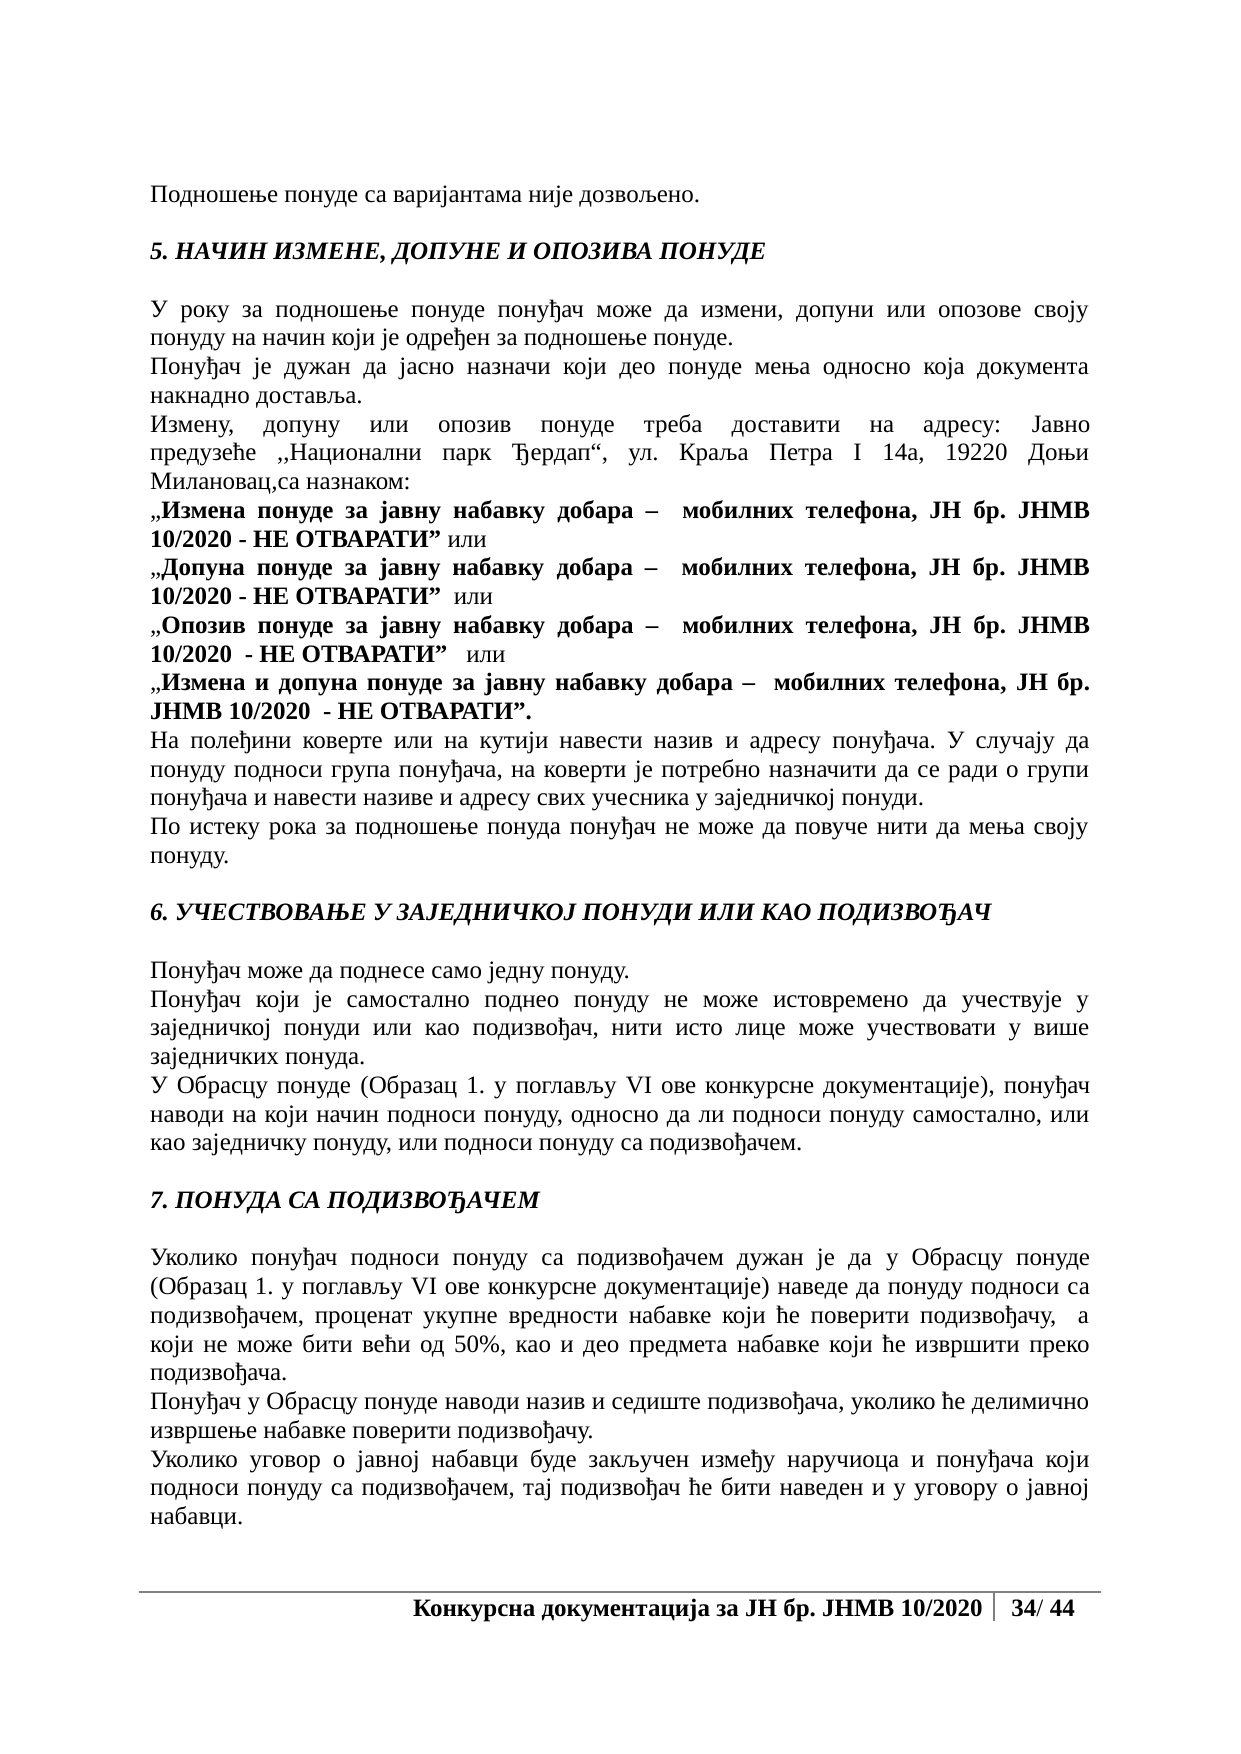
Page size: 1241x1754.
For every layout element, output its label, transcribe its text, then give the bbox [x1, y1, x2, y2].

text Уколико понуђач подноси понуду са подизвођачем дужан је да у Обрасцу понуде (Образац 1. у поглављу VI ове конкурсне документације) наведе да понуду подноси са подизвођачем, проценат укупне вредности набавке који ће поверити подизвођачу, а који не може бити већи од 50%, као и део предмета набавке који ће извршити преко подизвођача. [150, 1242, 1090, 1386]
text „Допуна понуде за јавну набавку добара – мобилних телефона, ЈН бр. ЈНМВ 10/2020 - НЕ ОТВАРАТИ” или [150, 552, 1090, 610]
text У року за подношење понуде понуђач може да измени, допуни или опозове своју понуду на начин који је одређен за подношење понуде. [150, 294, 1090, 351]
text Понуђач је дужан да јасно назначи који део понуде мења односно која документа накнадно доставља. [150, 351, 1090, 409]
text „Измена и допуна понуде за јавну набавку добара – мобилних телефона, ЈН бр. ЈНМВ 10/2020 - НЕ ОТВАРАТИ”. [150, 667, 1090, 725]
text 6. УЧЕСТВОВАЊЕ У ЗАЈЕДНИЧКОЈ ПОНУДИ ИЛИ КАО ПОДИЗВОЂАЧ [150, 897, 1090, 926]
text 5. НАЧИН ИЗМЕНЕ, ДОПУНЕ И ОПОЗИВА ПОНУДЕ [150, 236, 1090, 265]
text Измену, допуну или опозив понуде треба доставити на адресу: Јавно предузеће ,,Национални парк Ђердап“, ул. Краља Петра I 14а, 19220 Доњи Милановац,са назнаком: [150, 409, 1090, 495]
text „Опозив понуде за јавну набавку добара – мобилних телефона, ЈН бр. ЈНМВ 10/2020 - НЕ ОТВАРАТИ” или [150, 610, 1090, 667]
text На полеђини коверте или на кутији навести назив и адресу понуђача. У случају да понуду подноси група понуђача, на коверти је потребно назначити да се ради о групи понуђача и навести називе и адресу свих учесника у заједничкој понуди. [150, 725, 1090, 811]
text Понуђач може да поднесе само једну понуду. [150, 955, 1090, 984]
text У Обрасцу понуде (Образац 1. у поглављу VI ове конкурсне документације), понуђач наводи на који начин подноси понуду, односно да ли подноси понуду самостално, или као заједничку понуду, или подноси понуду са подизвођачем. [150, 1070, 1090, 1156]
text Понуђач у Обрасцу понуде наводи назив и седиште подизвођача, уколико ће делимично извршење набавке поверити подизвођачу. [150, 1386, 1090, 1444]
text Уколико уговор о јавној набавци буде закључен између наручиоца и понуђача који подноси понуду са подизвођачем, тај подизвођач ће бити наведен и у уговору о јавној набавци. [150, 1444, 1090, 1530]
text По истеку рока за подношење понуда понуђач не може да повуче нити да мења своју понуду. [150, 811, 1090, 869]
text Понуђач који је самостално поднео понуду не може истовремено да учествује у заједничкој понуди или као подизвођач, нити исто лице може учествовати у више заједничких понуда. [150, 984, 1090, 1070]
text 7. ПОНУДА СА ПОДИЗВОЂАЧЕМ [150, 1185, 1090, 1214]
text Подношење понуде са варијантама није дозвољено. [150, 179, 1090, 207]
text „Измена понуде за јавну набавку добара – мобилних телефона, ЈН бр. ЈНМВ 10/2020 - НЕ ОТВАРАТИ” или [150, 495, 1090, 552]
